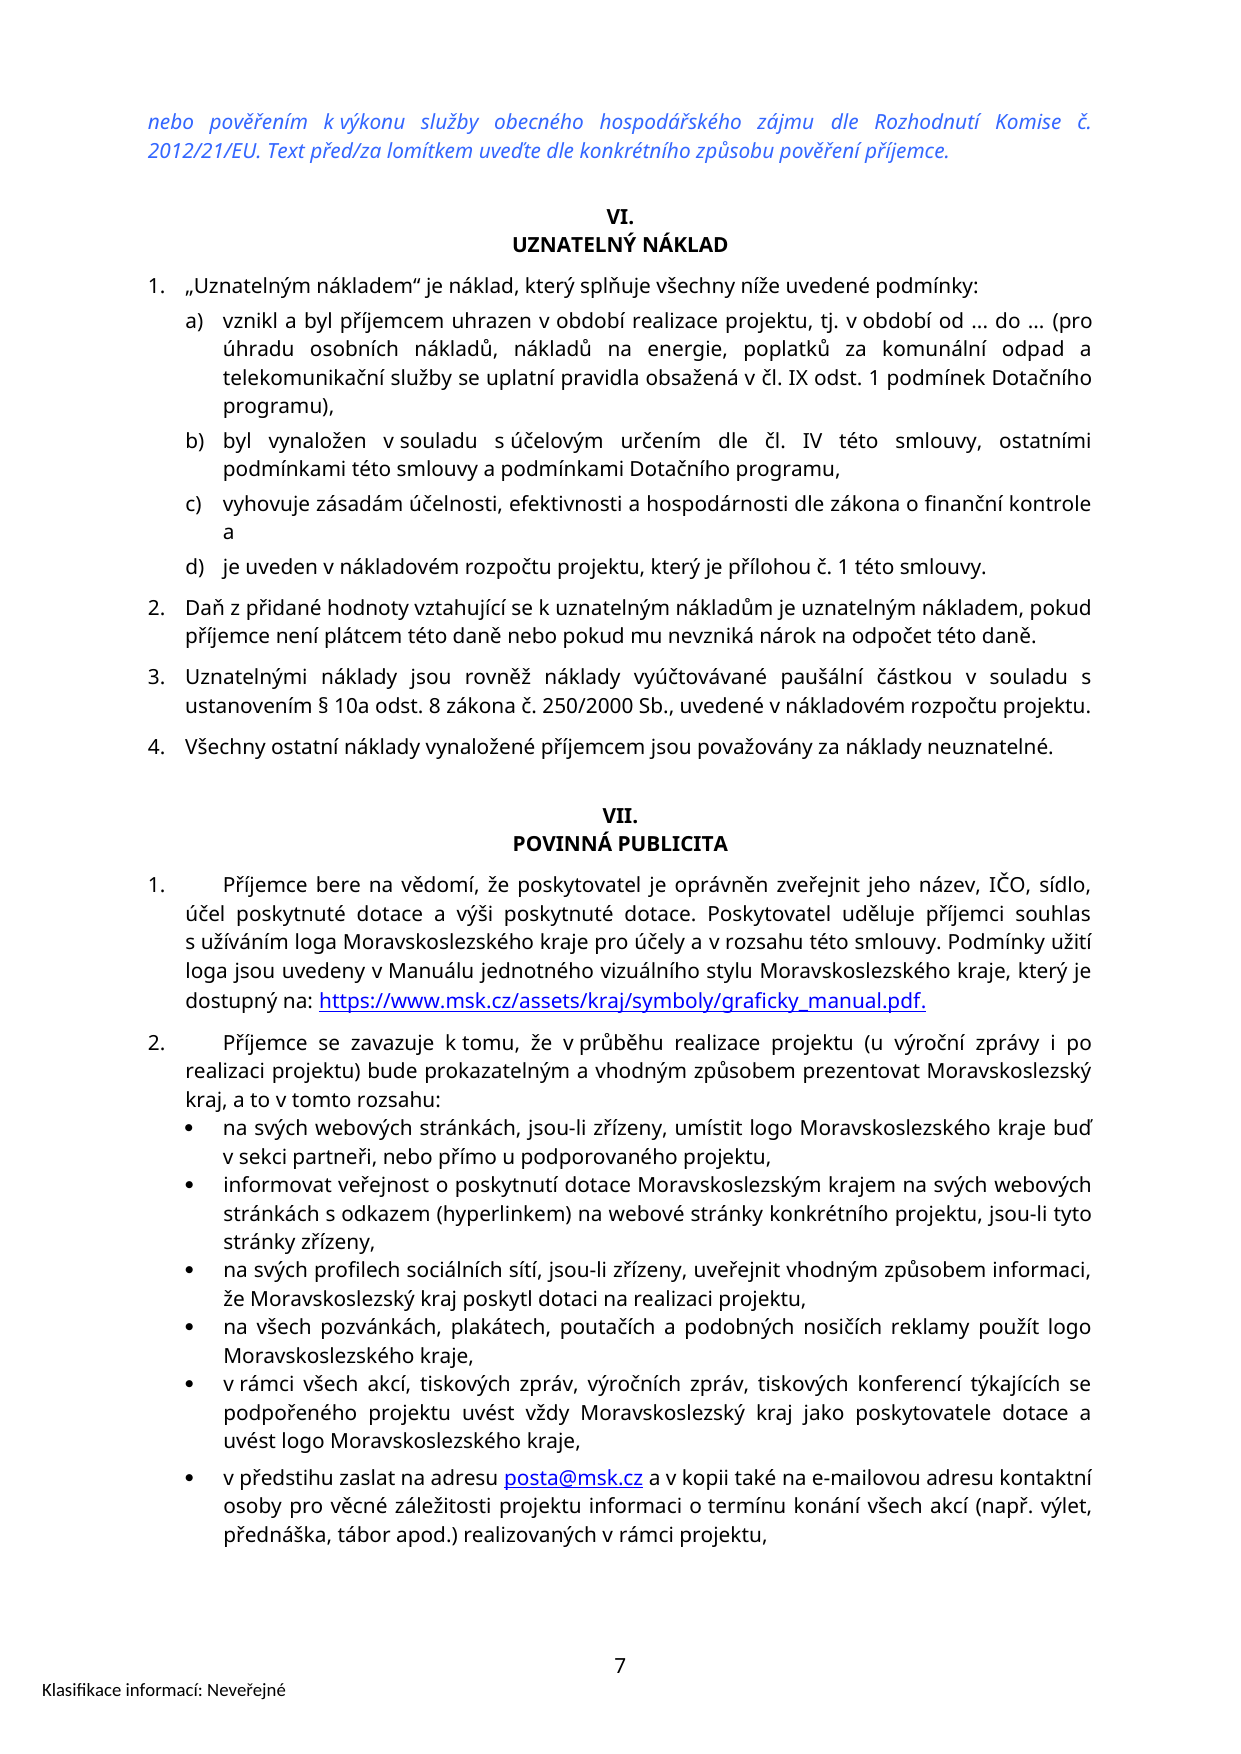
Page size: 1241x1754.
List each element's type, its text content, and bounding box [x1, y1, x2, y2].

list v rámci všech akcí, tiskových zpráv, výročních zpráv, tiskových konferencí týkajících se podpořeného projektu uvést vždy Moravskoslezský kraj jako poskytovatele dotace a uvést logo Moravskoslezského kraje, [186, 1369, 1092, 1454]
list Příjemce bere na vědomí, že poskytovatel je oprávněn zveřejnit jeho název, IČO, sídlo, účel poskytnuté dotace a výši poskytnuté dotace. Poskytovatel uděluje příjemci souhlas s užíváním loga Moravskoslezského kraje pro účely a v rozsahu této smlouvy. Podmínky užití loga jsou uvedeny v Manuálu jednotného vizuálního stylu Moravskoslezského kraje, který je dostupný na: https://www.msk.cz/assets/kraj/symboly/graficky_manual.pdf. [148, 871, 1092, 1016]
list informovat veřejnost o poskytnutí dotace Moravskoslezským krajem na svých webových stránkách s odkazem (hyperlinkem) na webové stránky konkrétního projektu, jsou-li tyto stránky zřízeny, [186, 1170, 1092, 1256]
list byl vynaložen v souladu s účelovým určením dle čl. IV této smlouvy, ostatními podmínkami této smlouvy a podmínkami Dotačního programu, [185, 426, 1092, 483]
list Daň z přidané hodnoty vztahující se k uznatelným nákladům je uznatelným nákladem, pokud příjemce není plátcem této daně nebo pokud mu nevzniká nárok na odpočet této daně. [148, 593, 1092, 650]
text nebo pověřením k výkonu služby obecného hospodářského zájmu dle Rozhodnutí Komise č. 2012/21/EU. Text před/za lomítkem uveďte dle konkrétního způsobu pověření příjemce. [148, 107, 1092, 164]
list na všech pozvánkách, plakátech, poutačích a podobných nosičích reklamy použít logo Moravskoslezského kraje, [186, 1312, 1092, 1369]
list vyhovuje zásadám účelnosti, efektivnosti a hospodárnosti dle zákona o finanční kontrole a [185, 489, 1092, 546]
list vznikl a byl příjemcem uhrazen v období realizace projektu, tj. v období od ... do ... (pro úhradu osobních nákladů, nákladů na energie, poplatků za komunální odpad a telekomunikační služby se uplatní pravidla obsažená v čl. IX odst. 1 podmínek Dotačního programu), [185, 306, 1092, 419]
text VII. [148, 801, 1092, 829]
list „Uznatelným nákladem“ je náklad, který splňuje všechny níže uvedené podmínky: [148, 271, 1092, 299]
list Příjemce se zavazuje k tomu, že v průběhu realizace projektu (u výroční zprávy i po realizaci projektu) bude prokazatelným a vhodným způsobem prezentovat Moravskoslezský kraj, a to v tomto rozsahu: [148, 1028, 1092, 1113]
list na svých webových stránkách, jsou-li zřízeny, umístit logo Moravskoslezského kraje buď v sekci partneři, nebo přímo u podporovaného projektu, [185, 1113, 1092, 1170]
list Uznatelnými náklady jsou rovněž náklady vyúčtovávané paušální částkou v souladu s ustanovením § 10a odst. 8 zákona č. 250/2000 Sb., uvedené v nákladovém rozpočtu projektu. [148, 662, 1092, 719]
text UZNATELNÝ NÁKLAD [148, 230, 1092, 259]
text POVINNÁ PUBLICITA [148, 829, 1092, 858]
list Všechny ostatní náklady vynaložené příjemcem jsou považovány za náklady neuznatelné. [148, 732, 1092, 760]
list je uveden v nákladovém rozpočtu projektu, který je přílohou č. 1 této smlouvy. [185, 552, 1092, 581]
text VI. [148, 202, 1092, 230]
list v předstihu zaslat na adresu posta@msk.cz a v kopii také na e-mailovou adresu kontaktní osoby pro věcné záležitosti projektu informaci o termínu konání všech akcí (např. výlet, přednáška, tábor apod.) realizovaných v rámci projektu, [186, 1463, 1092, 1548]
list na svých profilech sociálních sítí, jsou-li zřízeny, uveřejnit vhodným způsobem informaci, že Moravskoslezský kraj poskytl dotaci na realizaci projektu, [186, 1256, 1092, 1312]
